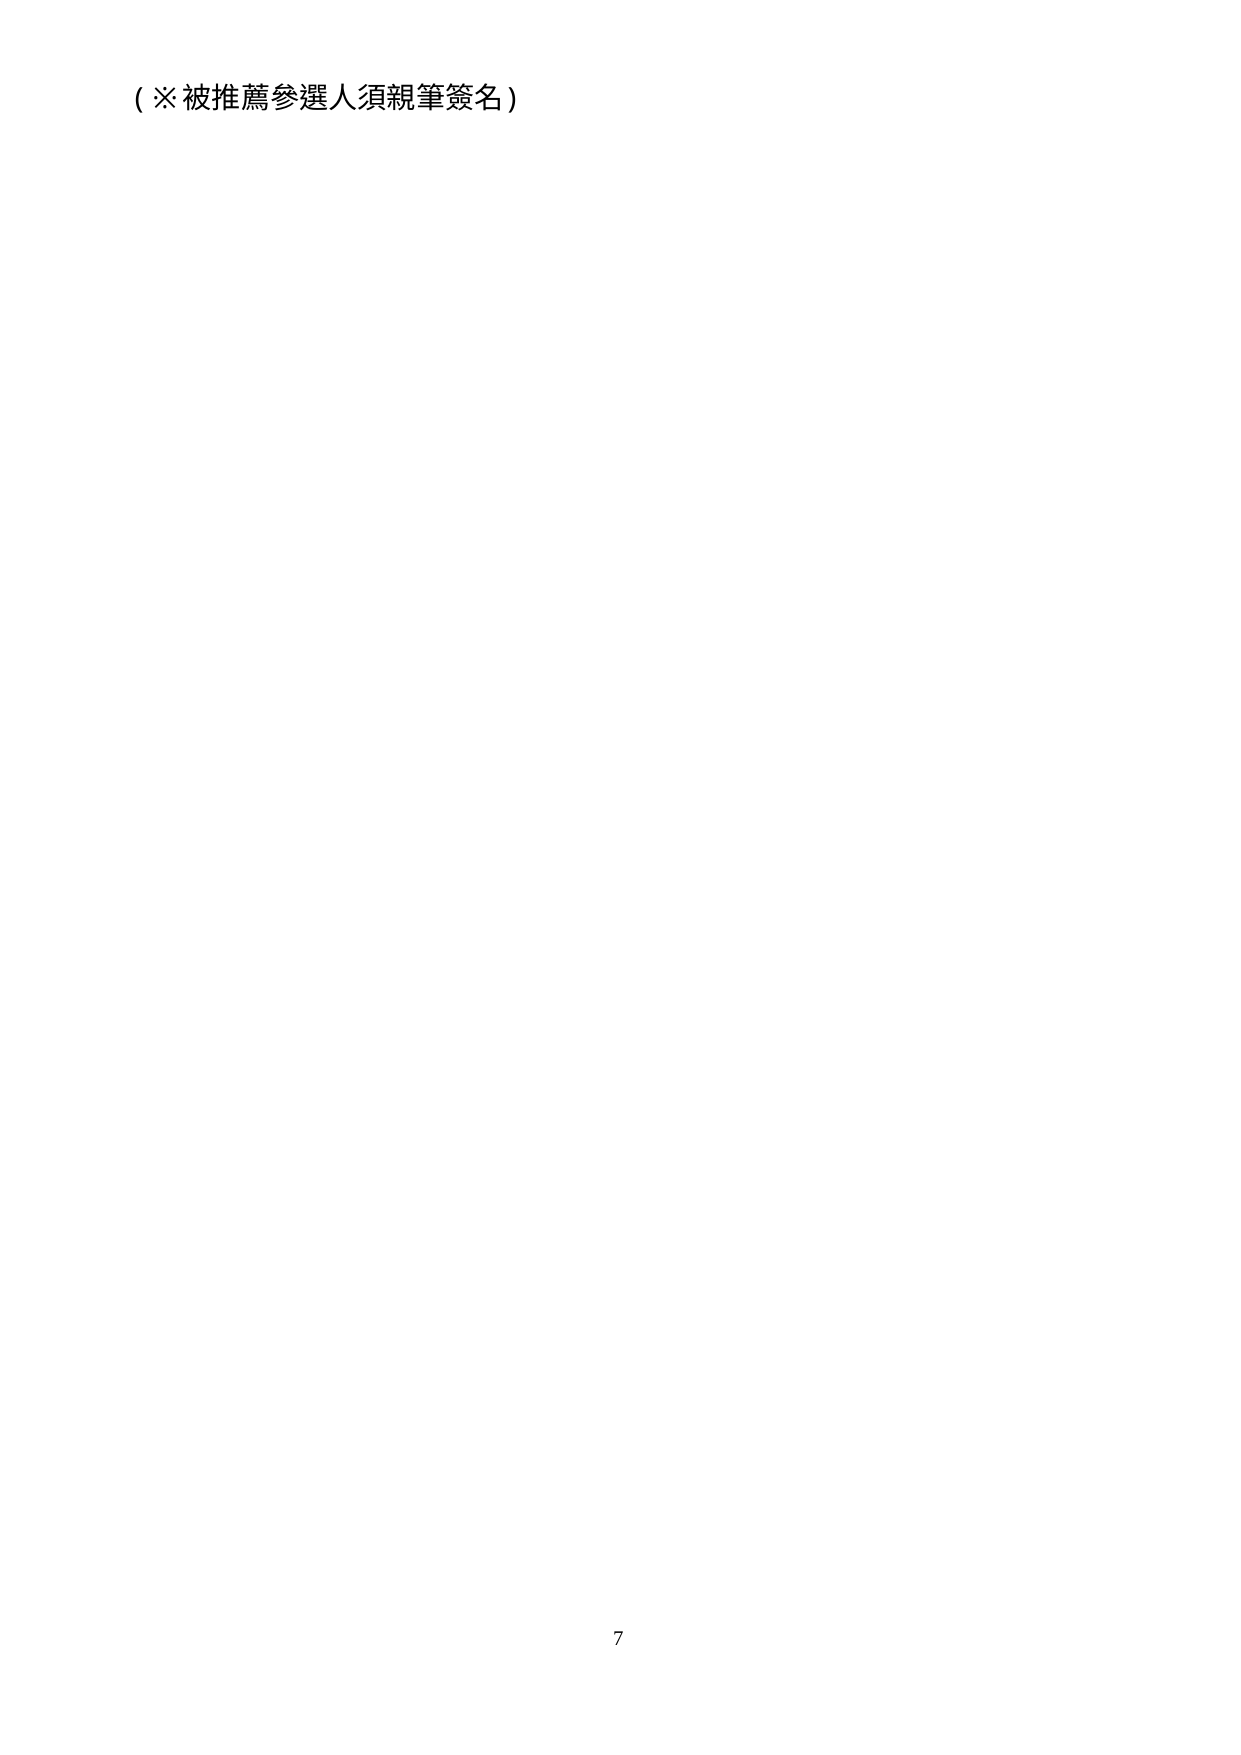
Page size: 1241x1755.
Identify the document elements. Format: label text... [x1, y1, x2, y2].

text (※被推薦參選人須親筆簽名) [130, 75, 1180, 117]
